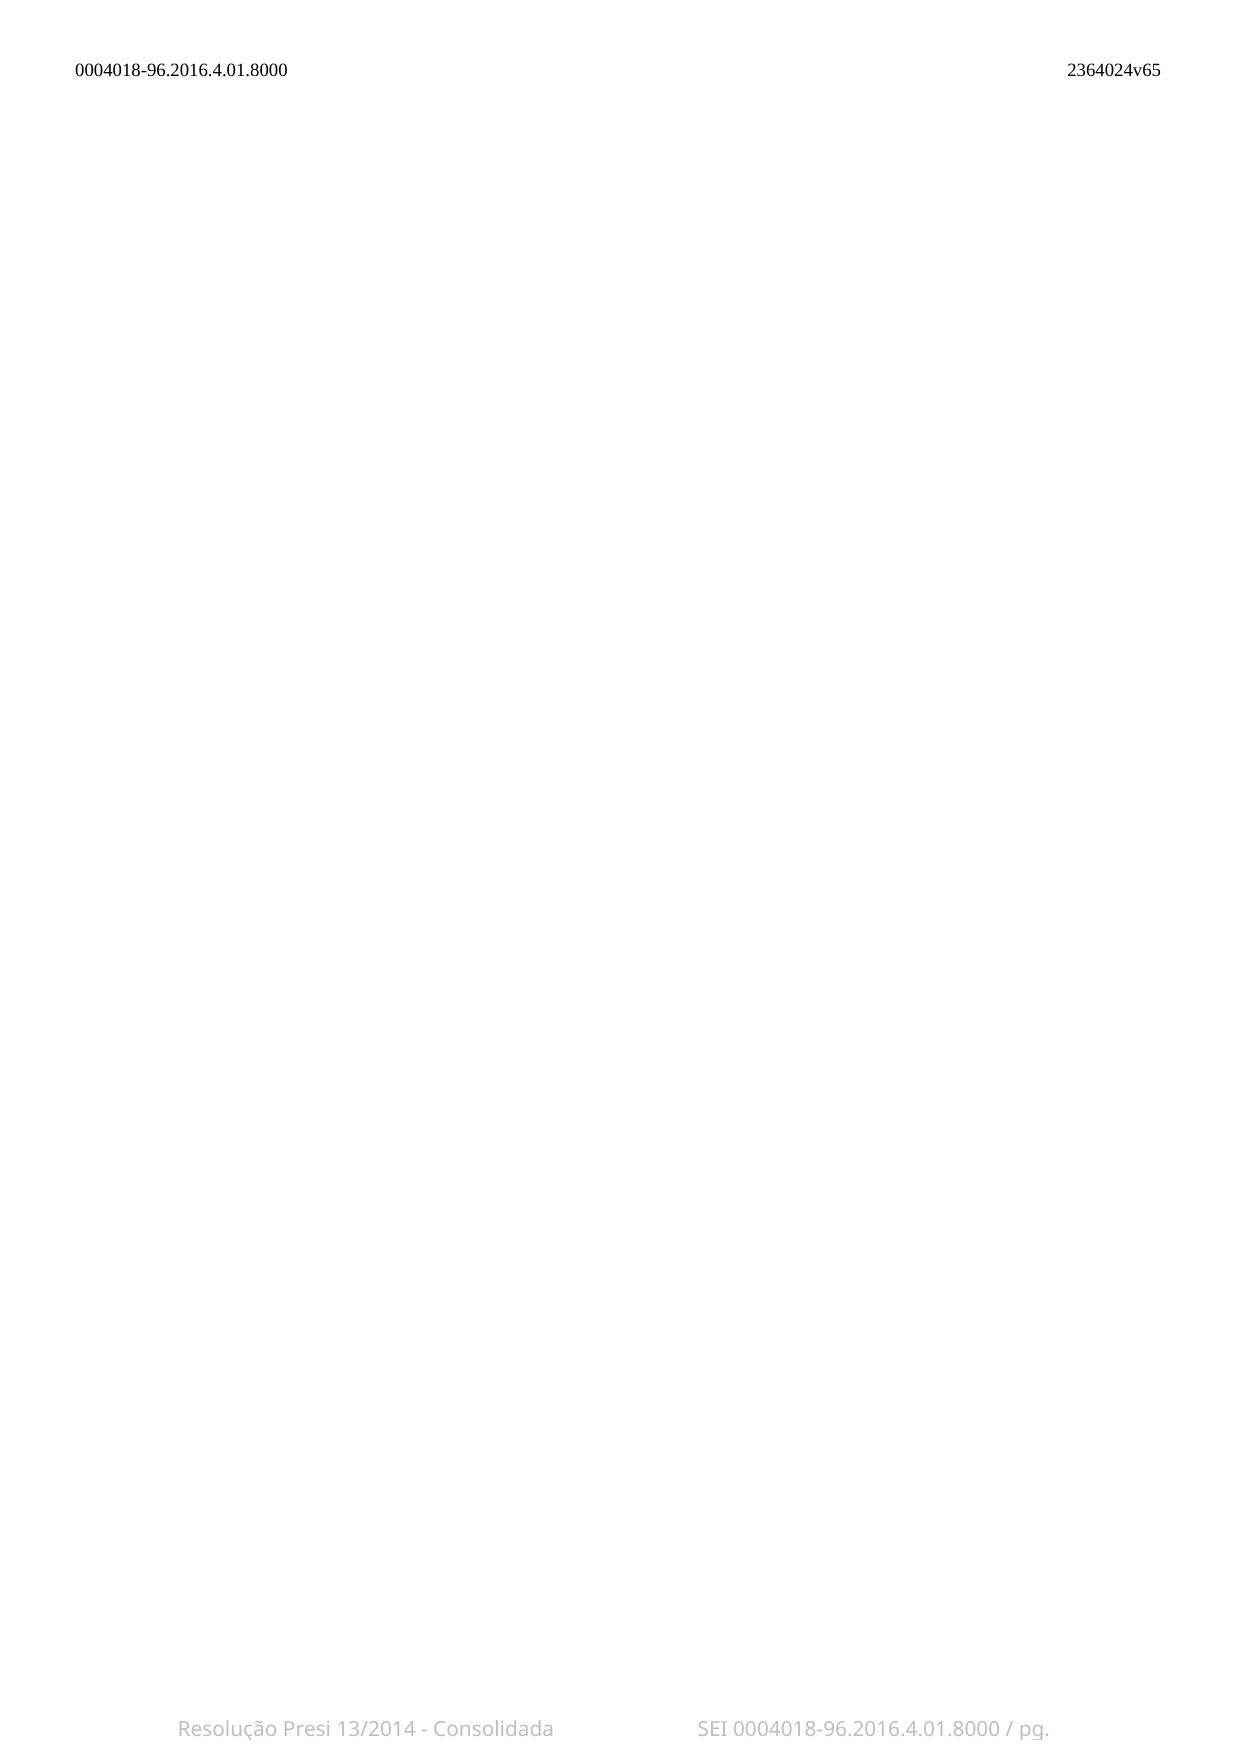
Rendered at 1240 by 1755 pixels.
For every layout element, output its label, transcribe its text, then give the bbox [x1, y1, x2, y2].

text 0004018-96.2016.4.01.8000 2364024v65 [75, 59, 1177, 81]
